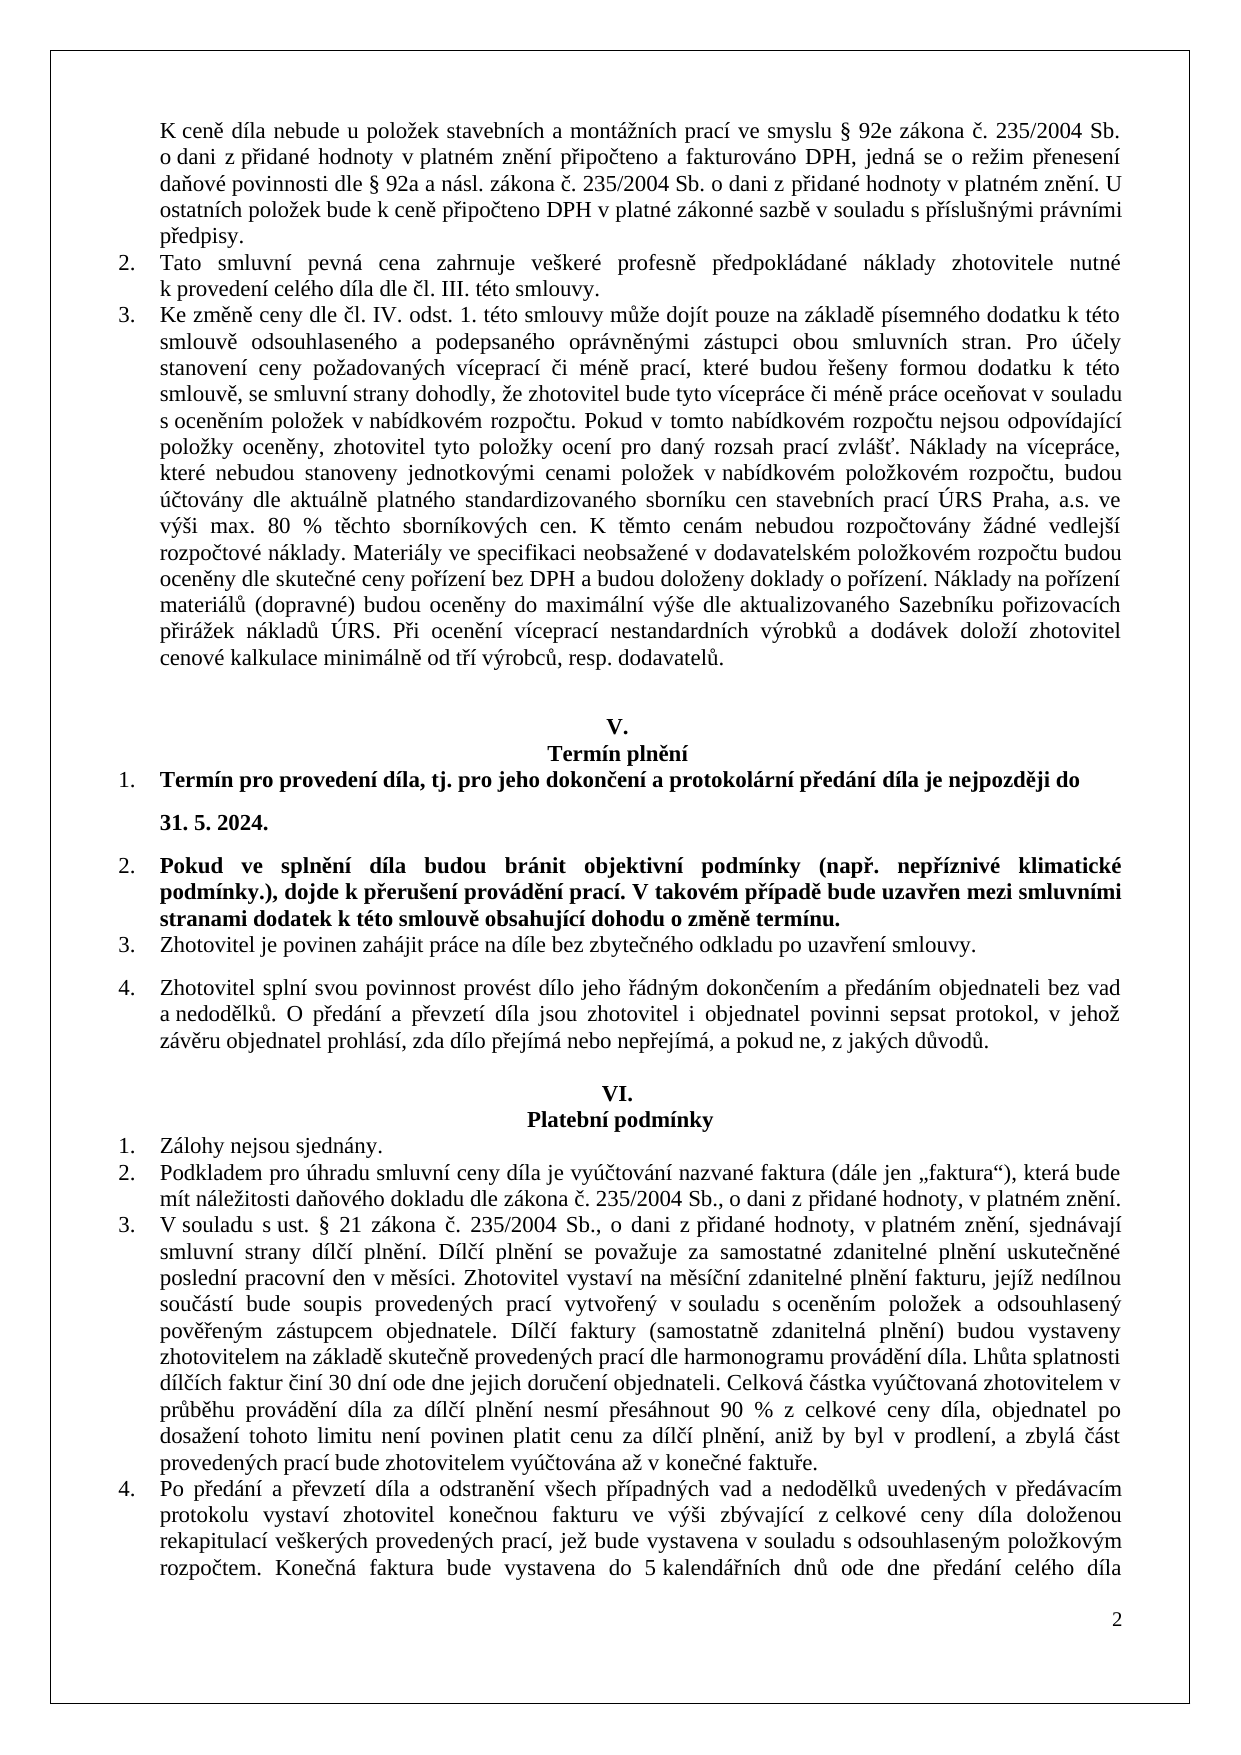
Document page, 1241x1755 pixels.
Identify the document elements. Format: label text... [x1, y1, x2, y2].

list Podkladem pro úhradu smluvní ceny díla je vyúčtování nazvané faktura (dále jen „faktura“), která bude mít náležitosti daňového dokladu dle zákona č. 235/2004 Sb., o dani z přidané hodnoty, v platném znění. [118, 1159, 1122, 1211]
subtitle Platební podmínky [118, 1106, 1122, 1132]
list Po předání a převzetí díla a odstranění všech případných vad a nedodělků uvedených v předávacím protokolu vystaví zhotovitel konečnou fakturu ve výši zbývající z celkové ceny díla doloženou rekapitulací veškerých provedených prací, jež bude vystavena v souladu s odsouhlaseným položkovým rozpočtem. Konečná faktura bude vystavena do 5 kalendářních dnů ode dne předání celého díla [118, 1475, 1122, 1580]
text K ceně díla nebude u položek stavebních a montážních prací ve smyslu § 92e zákona č. 235/2004 Sb. o dani z přidané hodnoty v platném znění připočteno a fakturováno DPH, jedná se o režim přenesení daňové povinnosti dle § 92a a násl. zákona č. 235/2004 Sb. o dani z přidané hodnoty v platném znění. U ostatních položek bude k ceně připočteno DPH v platné zákonné sazbě v souladu s příslušnými právními předpisy. [159, 117, 1122, 249]
list Zálohy nejsou sjednány. [118, 1132, 1122, 1159]
list V souladu s ust. § 21 zákona č. 235/2004 Sb., o dani z přidané hodnoty, v platném znění, sjednávají smluvní strany dílčí plnění. Dílčí plnění se považuje za samostatné zdanitelné plnění uskutečněné poslední pracovní den v měsíci. Zhotovitel vystaví na měsíční zdanitelné plnění fakturu, jejíž nedílnou součástí bude soupis provedených prací vytvořený v souladu s oceněním položek a odsouhlasený pověřeným zástupcem objednatele. Dílčí faktury (samostatně zdanitelná plnění) budou vystaveny zhotovitelem na základě skutečně provedených prací dle harmonogramu provádění díla. Lhůta splatnosti dílčích faktur činí 30 dní ode dne jejich doručení objednateli. Celková částka vyúčtovaná zhotovitelem v průběhu provádění díla za dílčí plnění nesmí přesáhnout 90 % z celkové ceny díla, objednatel po dosažení tohoto limitu není povinen platit cenu za dílčí plnění, aniž by byl v prodlení, a zbylá část provedených prací bude zhotovitelem vyúčtována až v konečné faktuře. [118, 1211, 1122, 1475]
list Tato smluvní pevná cena zahrnuje veškeré profesně předpokládané náklady zhotovitele nutné k provedení celého díla dle čl. III. této smlouvy. [118, 249, 1122, 301]
subtitle VI. [118, 1079, 1122, 1106]
list Termín pro provedení díla, tj. pro jeho dokončení a protokolární předání díla je nejpozději do [118, 766, 1122, 792]
subtitle Termín plnění [118, 740, 1122, 766]
subtitle V. [118, 713, 1122, 740]
list Zhotovitel je povinen zahájit práce na díle bez zbytečného odkladu po uzavření smlouvy. [118, 931, 1122, 957]
list Pokud ve splnění díla budou bránit objektivní podmínky (např. nepříznivé klimatické podmínky.), dojde k přerušení provádění prací. V takovém případě bude uzavřen mezi smluvními stranami dodatek k této smlouvě obsahující dohodu o změně termínu. [118, 852, 1122, 931]
list Ke změně ceny dle čl. IV. odst. 1. této smlouvy může dojít pouze na základě písemného dodatku k této smlouvě odsouhlaseného a podepsaného oprávněnými zástupci obou smluvních stran. Pro účely stanovení ceny požadovaných víceprací či méně prací, které budou řešeny formou dodatku k této smlouvě, se smluvní strany dohodly, že zhotovitel bude tyto vícepráce či méně práce oceňovat v souladu s oceněním položek v nabídkovém rozpočtu. Pokud v tomto nabídkovém rozpočtu nejsou odpovídající položky oceněny, zhotovitel tyto položky ocení pro daný rozsah prací zvlášť. Náklady na vícepráce, které nebudou stanoveny jednotkovými cenami položek v nabídkovém položkovém rozpočtu, budou účtovány dle aktuálně platného standardizovaného sborníku cen stavebních prací ÚRS Praha, a.s. ve výši max. 80 % těchto sborníkových cen. K těmto cenám nebudou rozpočtovány žádné vedlejší rozpočtové náklady. Materiály ve specifikaci neobsažené v dodavatelském položkovém rozpočtu budou oceněny dle skutečné ceny pořízení bez DPH a budou doloženy doklady o pořízení. Náklady na pořízení materiálů (dopravné) budou oceněny do maximální výše dle aktualizovaného Sazebníku pořizovacích přirážek nákladů ÚRS. Při ocenění víceprací nestandardních výrobků a dodávek doloží zhotovitel cenové kalkulace minimálně od tří výrobců, resp. dodavatelů. [118, 301, 1122, 670]
list Zhotovitel splní svou povinnost provést dílo jeho řádným dokončením a předáním objednateli bez vad a nedodělků. O předání a převzetí díla jsou zhotovitel i objednatel povinni sepsat protokol, v jehož závěru objednatel prohlásí, zda dílo přejímá nebo nepřejímá, a pokud ne, z jakých důvodů. [118, 974, 1122, 1053]
text 31. 5. 2024. [159, 809, 1122, 835]
